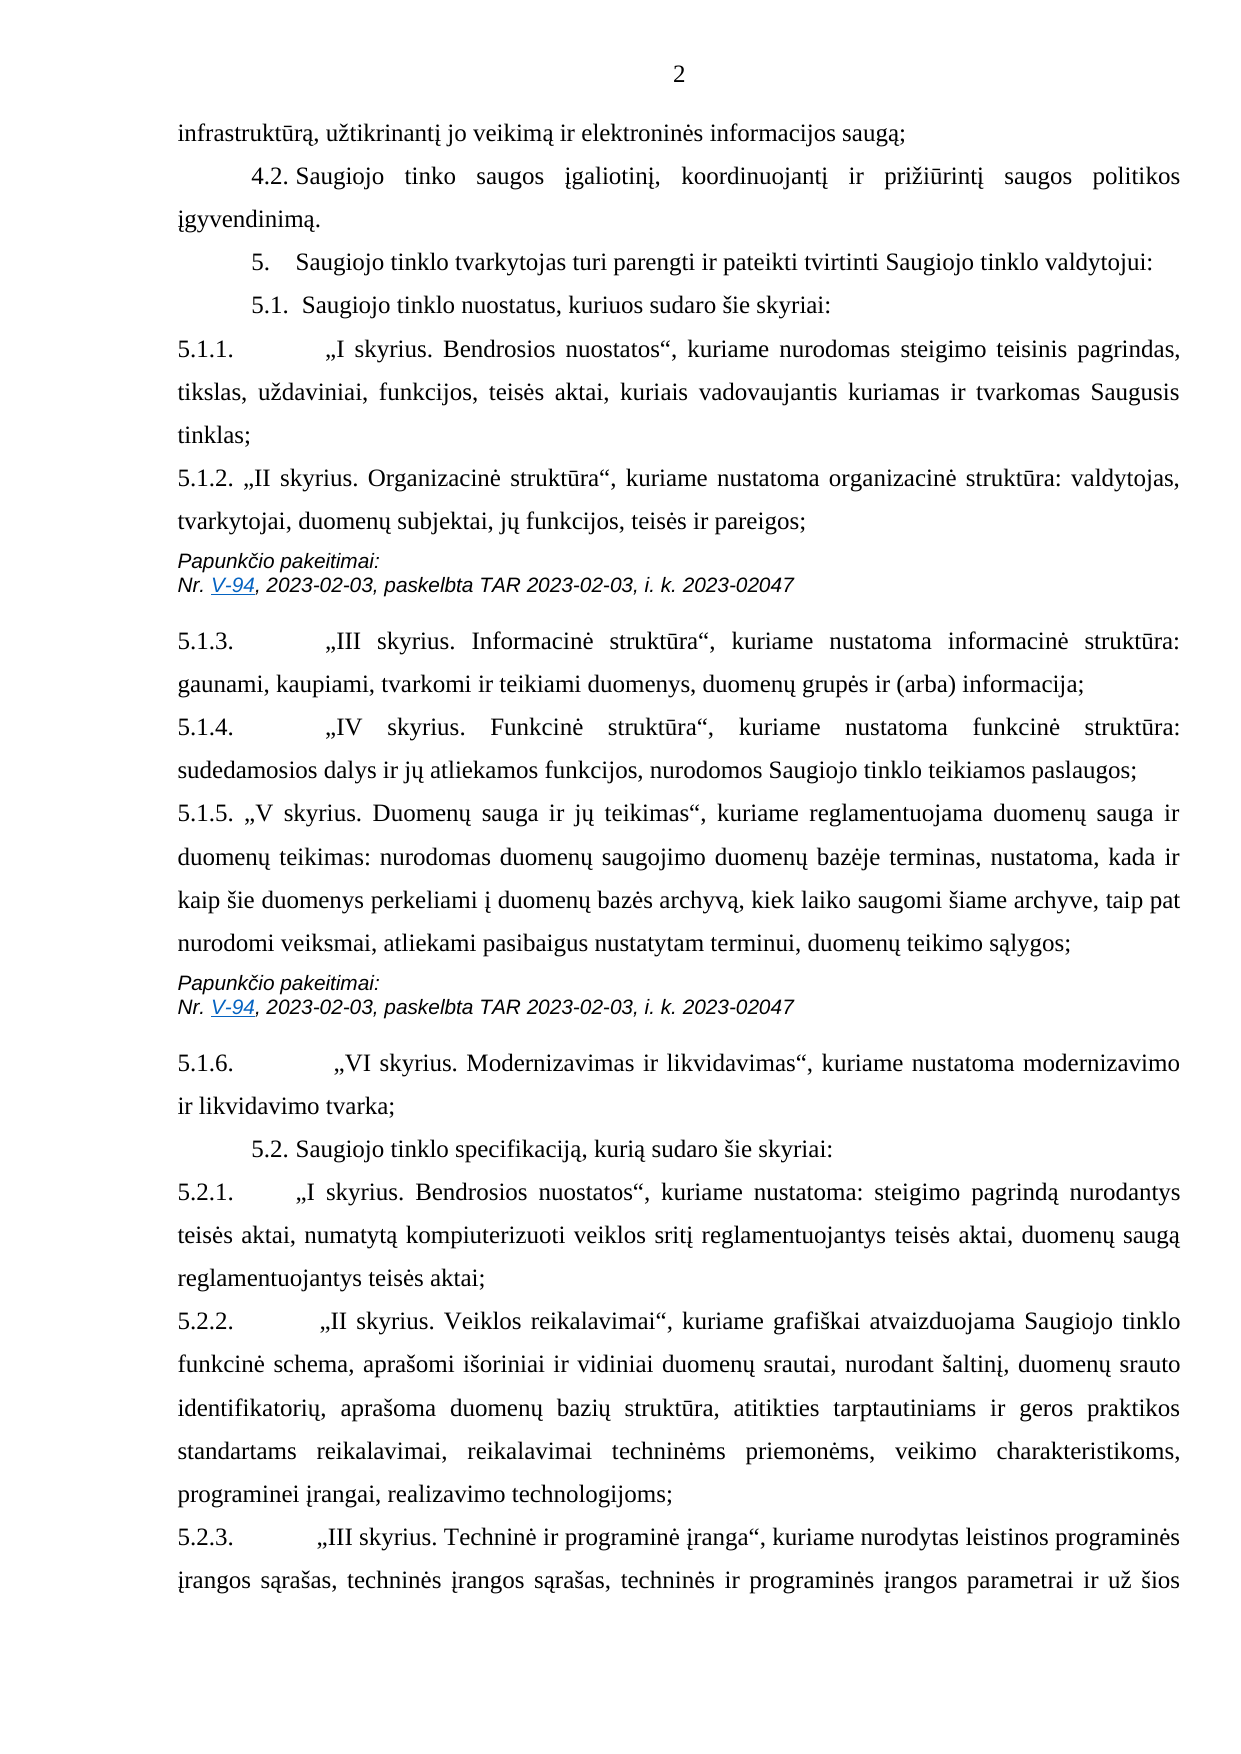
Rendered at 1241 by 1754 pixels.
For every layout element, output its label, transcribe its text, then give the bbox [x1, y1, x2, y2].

text Papunkčio pakeitimai: [177, 549, 1181, 573]
text infrastruktūrą, užtikrinantį jo veikimą ir elektroninės informacijos saugą; [177, 118, 1181, 147]
text 5.2.3. „III skyrius. Techninė ir programinė įranga“, kuriame nurodytas leistinos programinės įrangos sąrašas, techninės įrangos sąrašas, techninės ir programinės įrangos parametrai ir už šios [177, 1522, 1181, 1594]
text Nr. V-94, 2023-02-03, paskelbta TAR 2023-02-03, i. k. 2023-02047 [177, 995, 1181, 1019]
text 5.1.4. „IV skyrius. Funkcinė struktūra“, kuriame nustatoma funkcinė struktūra: sudedamosios dalys ir jų atliekamos funkcijos, nurodomos Saugiojo tinklo teikiamos paslaugos; [177, 712, 1181, 784]
text 5.1.3. „III skyrius. Informacinė struktūra“, kuriame nustatoma informacinė struktūra: gaunami, kaupiami, tvarkomi ir teikiami duomenys, duomenų grupės ir (arba) informacija; [177, 626, 1181, 698]
text 5.2.1. „I skyrius. Bendrosios nuostatos“, kuriame nustatoma: steigimo pagrindą nurodantys teisės aktai, numatytą kompiuterizuoti veiklos sritį reglamentuojantys teisės aktai, duomenų saugą reglamentuojantys teisės aktai; [177, 1177, 1181, 1292]
text Nr. V-94, 2023-02-03, paskelbta TAR 2023-02-03, i. k. 2023-02047 [177, 573, 1181, 597]
text 5. Saugiojo tinklo tvarkytojas turi parengti ir pateikti tvirtinti Saugiojo tinklo valdytojui: [177, 247, 1181, 276]
text 5.1.2. „II skyrius. Organizacinė struktūra“, kuriame nustatoma organizacinė struktūra: valdytojas, tvarkytojai, duomenų subjektai, jų funkcijos, teisės ir pareigos; [177, 463, 1181, 535]
text 5.1.6. „VI skyrius. Modernizavimas ir likvidavimas“, kuriame nustatoma modernizavimo ir likvidavimo tvarka; [177, 1048, 1181, 1119]
text 5.2. Saugiojo tinklo specifikaciją, kurią sudaro šie skyriai: [177, 1134, 1181, 1163]
text 5.1.5. „V skyrius. Duomenų sauga ir jų teikimas“, kuriame reglamentuojama duomenų sauga ir duomenų teikimas: nurodomas duomenų saugojimo duomenų bazėje terminas, nustatoma, kada ir kaip šie duomenys perkeliami į duomenų bazės archyvą, kiek laiko saugomi šiame archyve, taip pat nurodomi veiksmai, atliekami pasibaigus nustatytam terminui, duomenų teikimo sąlygos; [177, 798, 1181, 957]
text 5.1.1. „I skyrius. Bendrosios nuostatos“, kuriame nurodomas steigimo teisinis pagrindas, tikslas, uždaviniai, funkcijos, teisės aktai, kuriais vadovaujantis kuriamas ir tvarkomas Saugusis tinklas; [177, 334, 1181, 449]
text 5.1. Saugiojo tinklo nuostatus, kuriuos sudaro šie skyriai: [177, 291, 1181, 319]
text 5.2.2. „II skyrius. Veiklos reikalavimai“, kuriame grafiškai atvaizduojama Saugiojo tinklo funkcinė schema, aprašomi išoriniai ir vidiniai duomenų srautai, nurodant šaltinį, duomenų srauto identifikatorių, aprašoma duomenų bazių struktūra, atitikties tarptautiniams ir geros praktikos standartams reikalavimai, reikalavimai techninėms priemonėms, veikimo charakteristikoms, programinei įrangai, realizavimo technologijoms; [177, 1306, 1181, 1508]
text 4.2. Saugiojo tinko saugos įgaliotinį, koordinuojantį ir prižiūrintį saugos politikos įgyvendinimą. [177, 161, 1181, 233]
text Papunkčio pakeitimai: [177, 971, 1181, 995]
